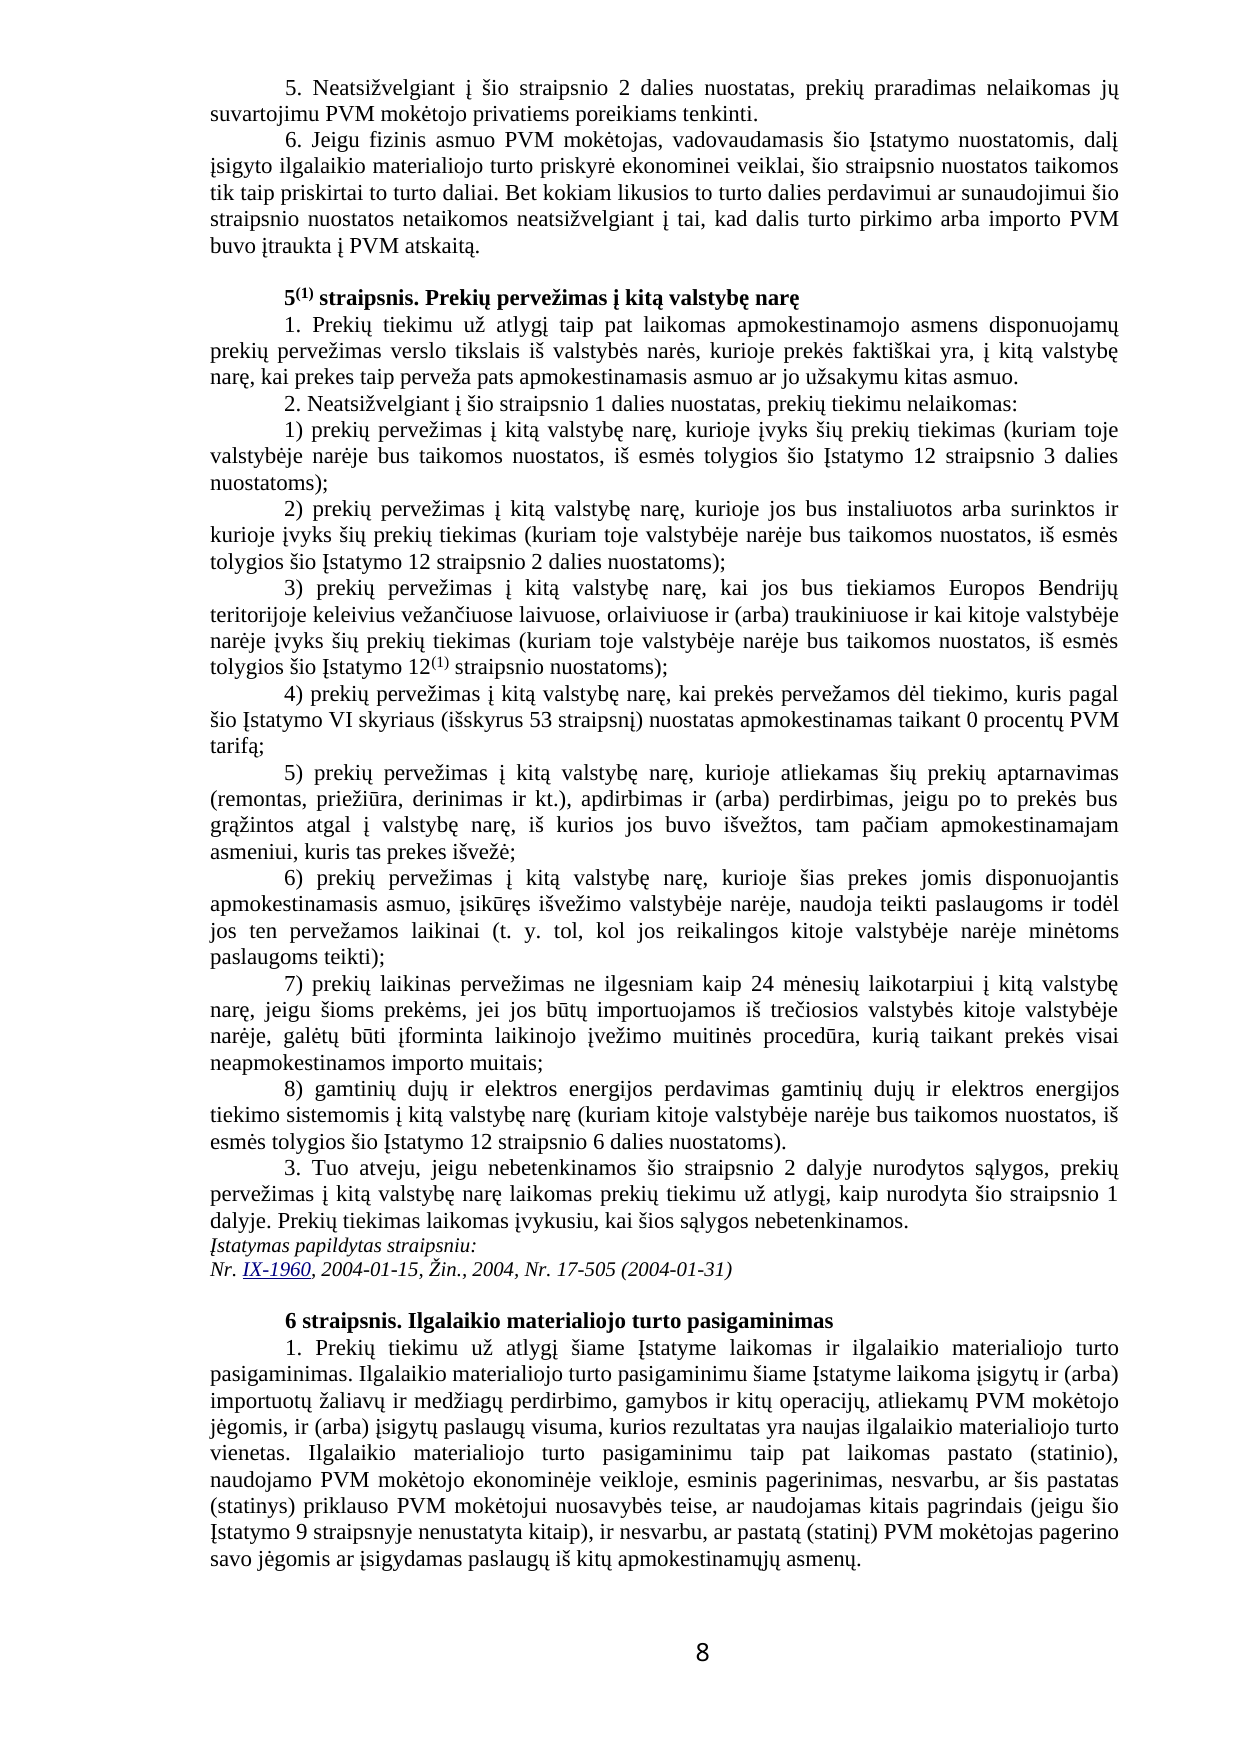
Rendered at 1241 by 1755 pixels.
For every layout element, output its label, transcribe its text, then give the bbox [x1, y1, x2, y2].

text 7) prekių laikinas pervežimas ne ilgesniam kaip 24 mėnesių laikotarpiui į kitą valstybę narę, jeigu šioms prekėms, jei jos būtų importuojamos iš trečiosios valstybės kitoje valstybėje narėje, galėtų būti įforminta laikinojo įvežimo muitinės procedūra, kurią taikant prekės visai neapmokestinamos importo muitais; [210, 969, 1120, 1075]
text 3) prekių pervežimas į kitą valstybę narę, kai jos bus tiekiamos Europos Bendrijų teritorijoje keleivius vežančiuose laivuose, orlaiviuose ir (arba) traukiniuose ir kai kitoje valstybėje narėje įvyks šių prekių tiekimas (kuriam toje valstybėje narėje bus taikomos nuostatos, iš esmės tolygios šio Įstatymo 12(1) straipsnio nuostatoms); [210, 574, 1120, 680]
text 6. Jeigu fizinis asmuo PVM mokėtojas, vadovaudamasis šio Įstatymo nuostatomis, dalį įsigyto ilgalaikio materialiojo turto priskyrė ekonominei veiklai, šio straipsnio nuostatos taikomos tik taip priskirtai to turto daliai. Bet kokiam likusios to turto dalies perdavimui ar sunaudojimui šio straipsnio nuostatos netaikomos neatsižvelgiant į tai, kad dalis turto pirkimo arba importo PVM buvo įtraukta į PVM atskaitą. [210, 126, 1120, 258]
text 1. Prekių tiekimu už atlygį šiame Įstatyme laikomas ir ilgalaikio materialiojo turto pasigaminimas. Ilgalaikio materialiojo turto pasigaminimu šiame Įstatyme laikoma įsigytų ir (arba) importuotų žaliavų ir medžiagų perdirbimo, gamybos ir kitų operacijų, atliekamų PVM mokėtojo jėgomis, ir (arba) įsigytų paslaugų visuma, kurios rezultatas yra naujas ilgalaikio materialiojo turto vienetas. Ilgalaikio materialiojo turto pasigaminimu taip pat laikomas pastato (statinio), naudojamo PVM mokėtojo ekonominėje veikloje, esminis pagerinimas, nesvarbu, ar šis pastatas (statinys) priklauso PVM mokėtojui nuosavybės teise, ar naudojamas kitais pagrindais (jeigu šio Įstatymo 9 straipsnyje nenustatyta kitaip), ir nesvarbu, ar pastatą (statinį) PVM mokėtojas pagerino savo jėgomis ar įsigydamas paslaugų iš kitų apmokestinamųjų asmenų. [210, 1334, 1120, 1571]
text Įstatymas papildytas straipsniu: [210, 1233, 1120, 1257]
text 6 straipsnis. Ilgalaikio materialiojo turto pasigaminimas [210, 1308, 1120, 1334]
text 6) prekių pervežimas į kitą valstybę narę, kurioje šias prekes jomis disponuojantis apmokestinamasis asmuo, įsikūręs išvežimo valstybėje narėje, naudoja teikti paslaugoms ir todėl jos ten pervežamos laikinai (t. y. tol, kol jos reikalingos kitoje valstybėje narėje minėtoms paslaugoms teikti); [210, 864, 1120, 969]
text 5) prekių pervežimas į kitą valstybę narę, kurioje atliekamas šių prekių aptarnavimas (remontas, priežiūra, derinimas ir kt.), apdirbimas ir (arba) perdirbimas, jeigu po to prekės bus grąžintos atgal į valstybę narę, iš kurios jos buvo išvežtos, tam pačiam apmokestinamajam asmeniui, kuris tas prekes išvežė; [210, 759, 1120, 864]
text 2) prekių pervežimas į kitą valstybę narę, kurioje jos bus instaliuotos arba surinktos ir kurioje įvyks šių prekių tiekimas (kuriam toje valstybėje narėje bus taikomos nuostatos, iš esmės tolygios šio Įstatymo 12 straipsnio 2 dalies nuostatoms); [210, 495, 1120, 574]
text 2. Neatsižvelgiant į šio straipsnio 1 dalies nuostatas, prekių tiekimu nelaikomas: [210, 390, 1120, 416]
text 5(1) straipsnis. Prekių pervežimas į kitą valstybę narę [210, 284, 1120, 311]
text 1) prekių pervežimas į kitą valstybę narę, kurioje įvyks šių prekių tiekimas (kuriam toje valstybėje narėje bus taikomos nuostatos, iš esmės tolygios šio Įstatymo 12 straipsnio 3 dalies nuostatoms); [210, 416, 1120, 495]
text 3. Tuo atveju, jeigu nebetenkinamos šio straipsnio 2 dalyje nurodytos sąlygos, prekių pervežimas į kitą valstybę narę laikomas prekių tiekimu už atlygį, kaip nurodyta šio straipsnio 1 dalyje. Prekių tiekimas laikomas įvykusiu, kai šios sąlygos nebetenkinamos. [210, 1154, 1120, 1233]
text 8) gamtinių dujų ir elektros energijos perdavimas gamtinių dujų ir elektros energijos tiekimo sistemomis į kitą valstybę narę (kuriam kitoje valstybėje narėje bus taikomos nuostatos, iš esmės tolygios šio Įstatymo 12 straipsnio 6 dalies nuostatoms). [210, 1075, 1120, 1154]
text 4) prekių pervežimas į kitą valstybę narę, kai prekės pervežamos dėl tiekimo, kuris pagal šio Įstatymo VI skyriaus (išskyrus 53 straipsnį) nuostatas apmokestinamas taikant 0 procentų PVM tarifą; [210, 680, 1120, 759]
text 1. Prekių tiekimu už atlygį taip pat laikomas apmokestinamojo asmens disponuojamų prekių pervežimas verslo tikslais iš valstybės narės, kurioje prekės faktiškai yra, į kitą valstybę narę, kai prekes taip perveža pats apmokestinamasis asmuo ar jo užsakymu kitas asmuo. [210, 311, 1120, 390]
text 5. Neatsižvelgiant į šio straipsnio 2 dalies nuostatas, prekių praradimas nelaikomas jų suvartojimu PVM mokėtojo privatiems poreikiams tenkinti. [210, 73, 1120, 126]
text Nr. IX-1960, 2004-01-15, Žin., 2004, Nr. 17-505 (2004-01-31) [210, 1257, 1120, 1281]
